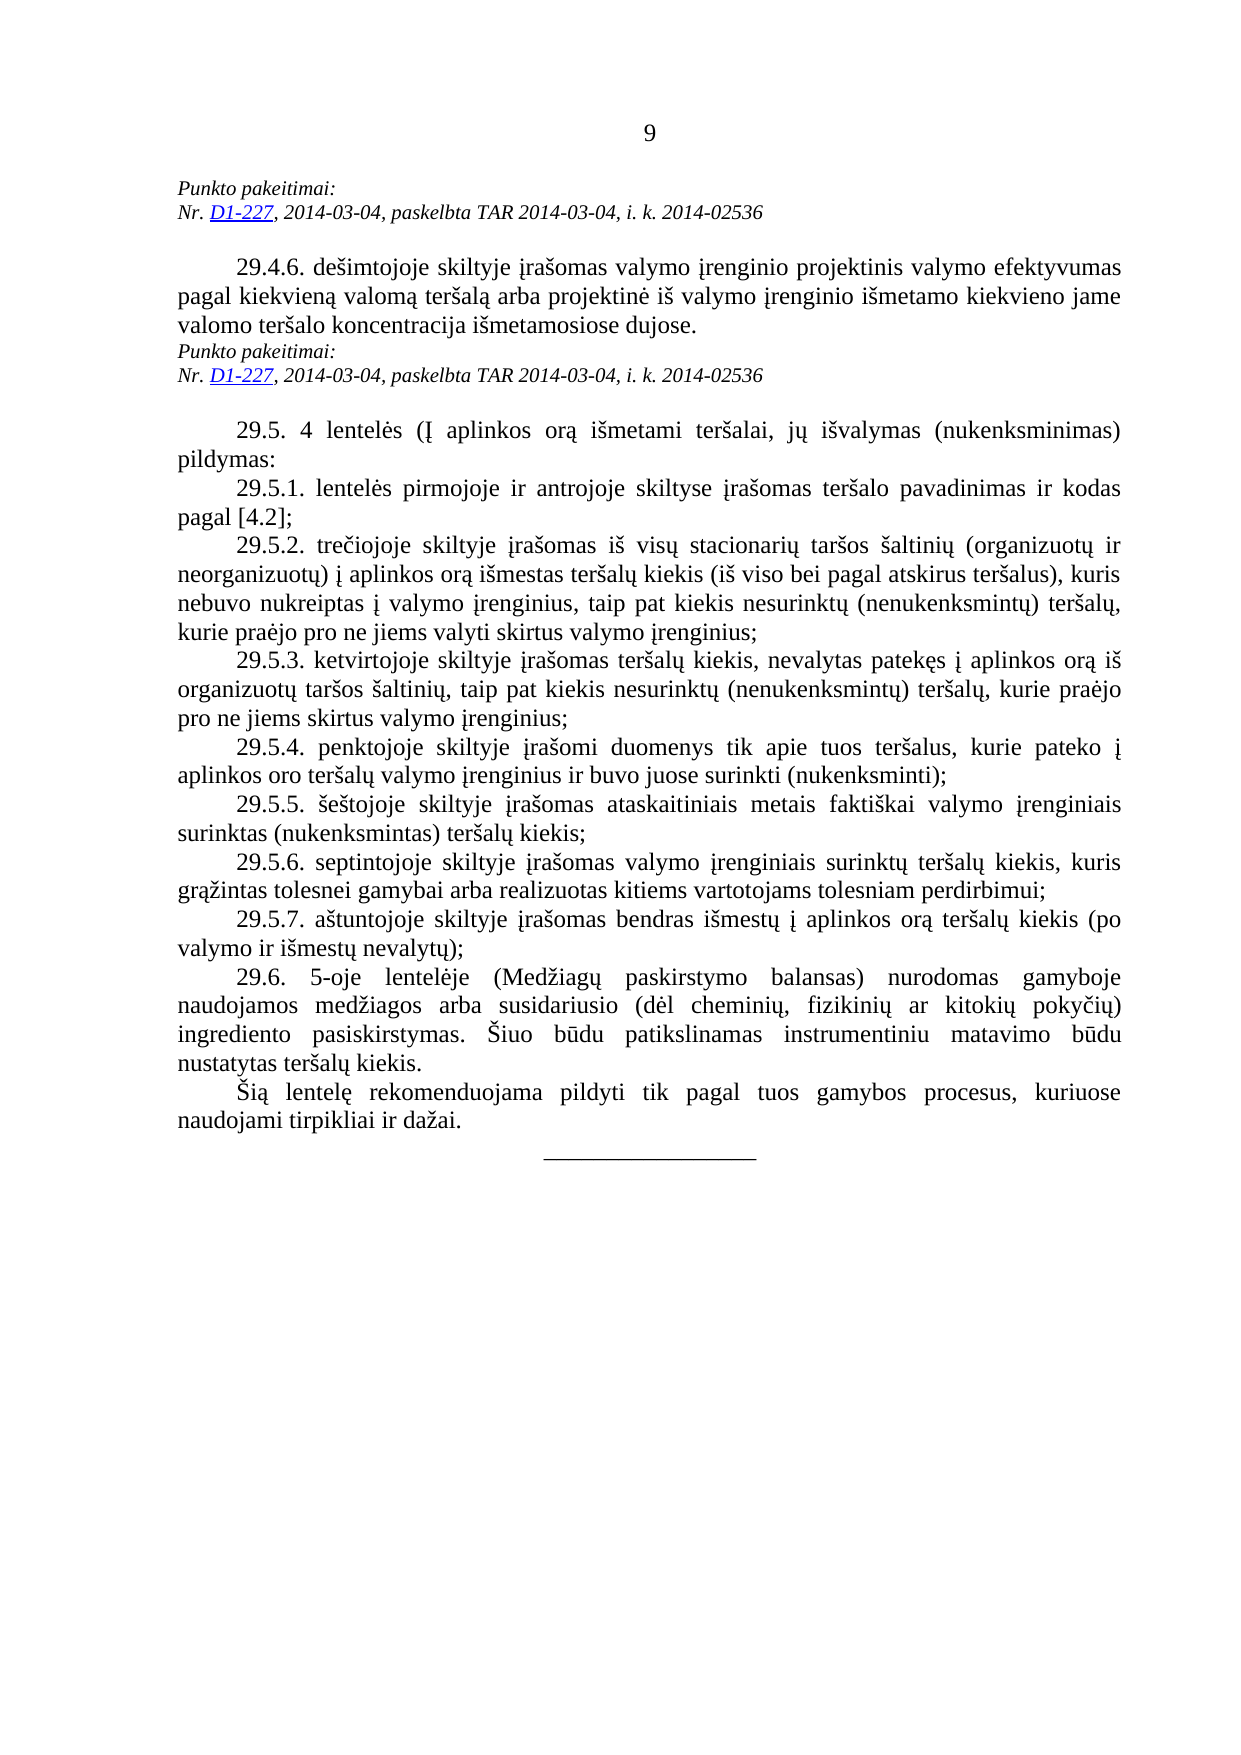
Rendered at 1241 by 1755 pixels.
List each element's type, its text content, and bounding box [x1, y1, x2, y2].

text 29.5.1. lentelės pirmojoje ir antrojoje skiltyse įrašomas teršalo pavadinimas ir kodas pagal [4.2]; [177, 473, 1122, 531]
text 29.5.7. aštuntojoje skiltyje įrašomas bendras išmestų į aplinkos orą teršalų kiekis (po valymo ir išmestų nevalytų); [177, 904, 1122, 962]
text Punkto pakeitimai: [177, 339, 1122, 363]
text 29.5.6. septintojoje skiltyje įrašomas valymo įrenginiais surinktų teršalų kiekis, kuris grąžintas tolesnei gamybai arba realizuotas kitiems vartotojams tolesniam perdirbimui; [177, 847, 1122, 904]
text 29.4.6. dešimtojoje skiltyje įrašomas valymo įrenginio projektinis valymo efektyvumas pagal kiekvieną valomą teršalą arba projektinė iš valymo įrenginio išmetamo kiekvieno jame valomo teršalo koncentracija išmetamosiose dujose. [177, 252, 1122, 339]
text 29.5.5. šeštojoje skiltyje įrašomas ataskaitiniais metais faktiškai valymo įrenginiais surinktas (nukenksmintas) teršalų kiekis; [177, 789, 1122, 847]
text 29.5.2. trečiojoje skiltyje įrašomas iš visų stacionarių taršos šaltinių (organizuotų ir neorganizuotų) į aplinkos orą išmestas teršalų kiekis (iš viso bei pagal atskirus teršalus), kuris nebuvo nukreiptas į valymo įrenginius, taip pat kiekis nesurinktų (nenukenksmintų) teršalų, kurie praėjo pro ne jiems valyti skirtus valymo įrenginius; [177, 531, 1122, 646]
text 29.5. 4 lentelės (Į aplinkos orą išmetami teršalai, jų išvalymas (nukenksminimas) pildymas: [177, 416, 1122, 473]
text Nr. D1-227, 2014-03-04, paskelbta TAR 2014-03-04, i. k. 2014-02536 [177, 363, 1122, 387]
text Šią lentelę rekomenduojama pildyti tik pagal tuos gamybos procesus, kuriuose naudojami tirpikliai ir dažai. [177, 1077, 1122, 1134]
text Punkto pakeitimai: [177, 176, 1122, 200]
text Nr. D1-227, 2014-03-04, paskelbta TAR 2014-03-04, i. k. 2014-02536 [177, 200, 1122, 224]
text 29.5.4. penktojoje skiltyje įrašomi duomenys tik apie tuos teršalus, kurie pateko į aplinkos oro teršalų valymo įrenginius ir buvo juose surinkti (nukenksminti); [177, 732, 1122, 789]
text 29.6. 5-oje lentelėje (Medžiagų paskirstymo balansas) nurodomas gamyboje naudojamos medžiagos arba susidariusio (dėl cheminių, fizikinių ar kitokių pokyčių) ingrediento pasiskirstymas. Šiuo būdu patikslinamas instrumentiniu matavimo būdu nustatytas teršalų kiekis. [177, 962, 1122, 1077]
text _________________ [177, 1134, 1122, 1163]
text 29.5.3. ketvirtojoje skiltyje įrašomas teršalų kiekis, nevalytas patekęs į aplinkos orą iš organizuotų taršos šaltinių, taip pat kiekis nesurinktų (nenukenksmintų) teršalų, kurie praėjo pro ne jiems skirtus valymo įrenginius; [177, 646, 1122, 732]
